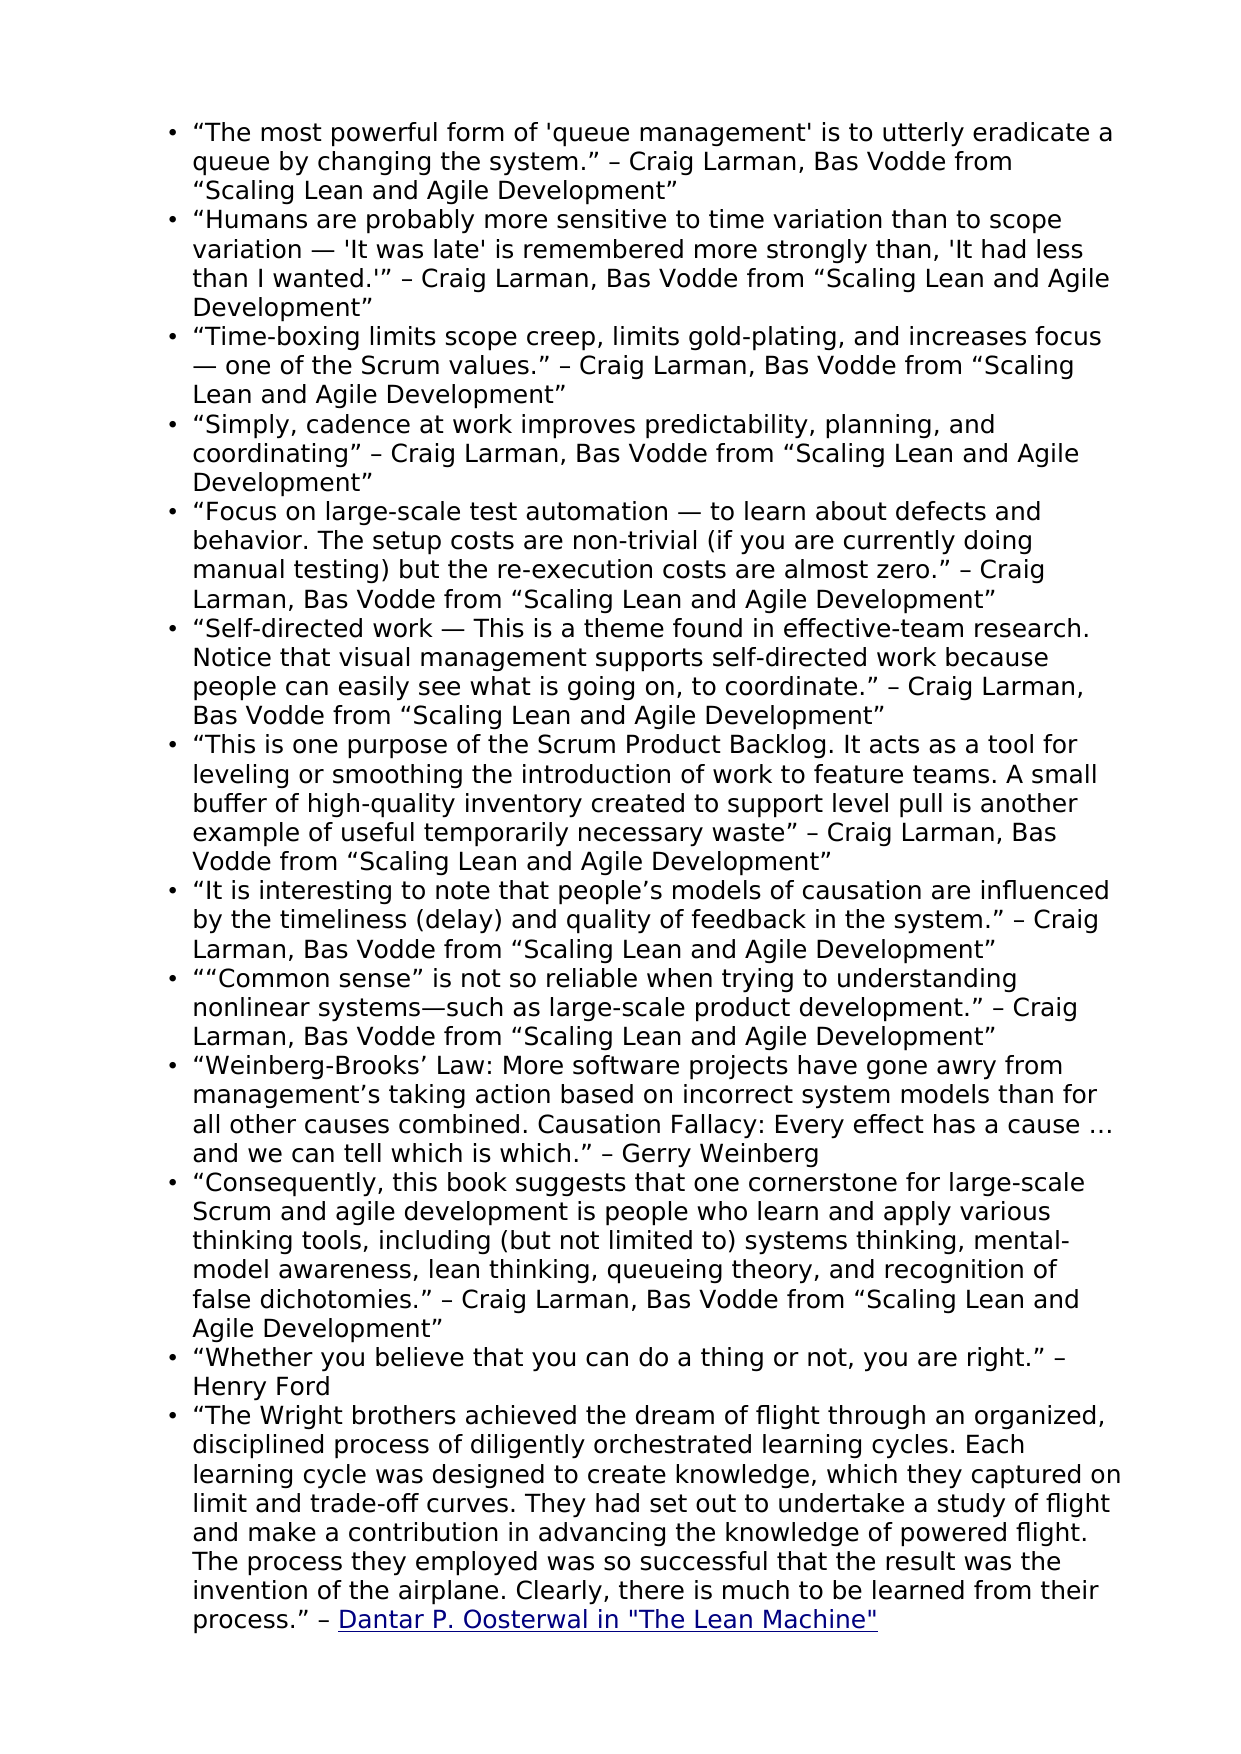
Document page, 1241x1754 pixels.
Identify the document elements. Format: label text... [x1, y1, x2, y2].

list “Simply, cadence at work improves predictability, planning, and coordinating” – Craig Larman, Bas Vodde from “Scaling Lean and Agile Development” [177, 410, 1122, 497]
list “It is interesting to note that people’s models of causation are influenced by the timeliness (delay) and quality of feedback in the system.” – Craig Larman, Bas Vodde from “Scaling Lean and Agile Development” [177, 876, 1122, 964]
list “Self-directed work — This is a theme found in effective-team research. Notice that visual management supports self-directed work because people can easily see what is going on, to coordinate.” – Craig Larman, Bas Vodde from “Scaling Lean and Agile Development” [177, 614, 1122, 731]
list “Consequently, this book suggests that one cornerstone for large-scale Scrum and agile development is people who learn and apply various thinking tools, including (but not limited to) systems thinking, mental-model awareness, lean thinking, queueing theory, and recognition of false dichotomies.” – Craig Larman, Bas Vodde from “Scaling Lean and Agile Development” [177, 1168, 1122, 1343]
list “This is one purpose of the Scrum Product Backlog. It acts as a tool for leveling or smoothing the introduction of work to feature teams. A small buffer of high-quality inventory created to support level pull is another example of useful temporarily necessary waste” – Craig Larman, Bas Vodde from “Scaling Lean and Agile Development” [177, 731, 1122, 876]
list “Humans are probably more sensitive to time variation than to scope variation — 'It was late' is remembered more strongly than, 'It had less than I wanted.'” – Craig Larman, Bas Vodde from “Scaling Lean and Agile Development” [177, 206, 1122, 322]
list “The most powerful form of 'queue management' is to utterly eradicate a queue by changing the system.” – Craig Larman, Bas Vodde from “Scaling Lean and Agile Development” [177, 118, 1122, 206]
list “Weinberg-Brooks’ Law: More software projects have gone awry from management’s taking action based on incorrect system models than for all other causes combined. Causation Fallacy: Every effect has a cause … and we can tell which is which.” – Gerry Weinberg [177, 1051, 1122, 1168]
list “Whether you believe that you can do a thing or not, you are right.” – Henry Ford [177, 1343, 1122, 1401]
list “Focus on large-scale test automation — to learn about defects and behavior. The setup costs are non-trivial (if you are currently doing manual testing) but the re-execution costs are almost zero.” – Craig Larman, Bas Vodde from “Scaling Lean and Agile Development” [177, 497, 1122, 614]
list ““Common sense” is not so reliable when trying to understanding nonlinear systems—such as large-scale product development.” – Craig Larman, Bas Vodde from “Scaling Lean and Agile Development” [177, 964, 1122, 1051]
list “The Wright brothers achieved the dream of flight through an organized, disciplined process of diligently orchestrated learning cycles. Each learning cycle was designed to create knowledge, which they captured on limit and trade-off curves. They had set out to undertake a study of flight and make a contribution in advancing the knowledge of powered flight. The process they employed was so successful that the result was the invention of the airplane. Clearly, there is much to be learned from their process.” – Dantar P. Oosterwal in "The Lean Machine" [177, 1401, 1122, 1635]
list “Time-boxing limits scope creep, limits gold-plating, and increases focus — one of the Scrum values.” – Craig Larman, Bas Vodde from “Scaling Lean and Agile Development” [177, 322, 1122, 410]
